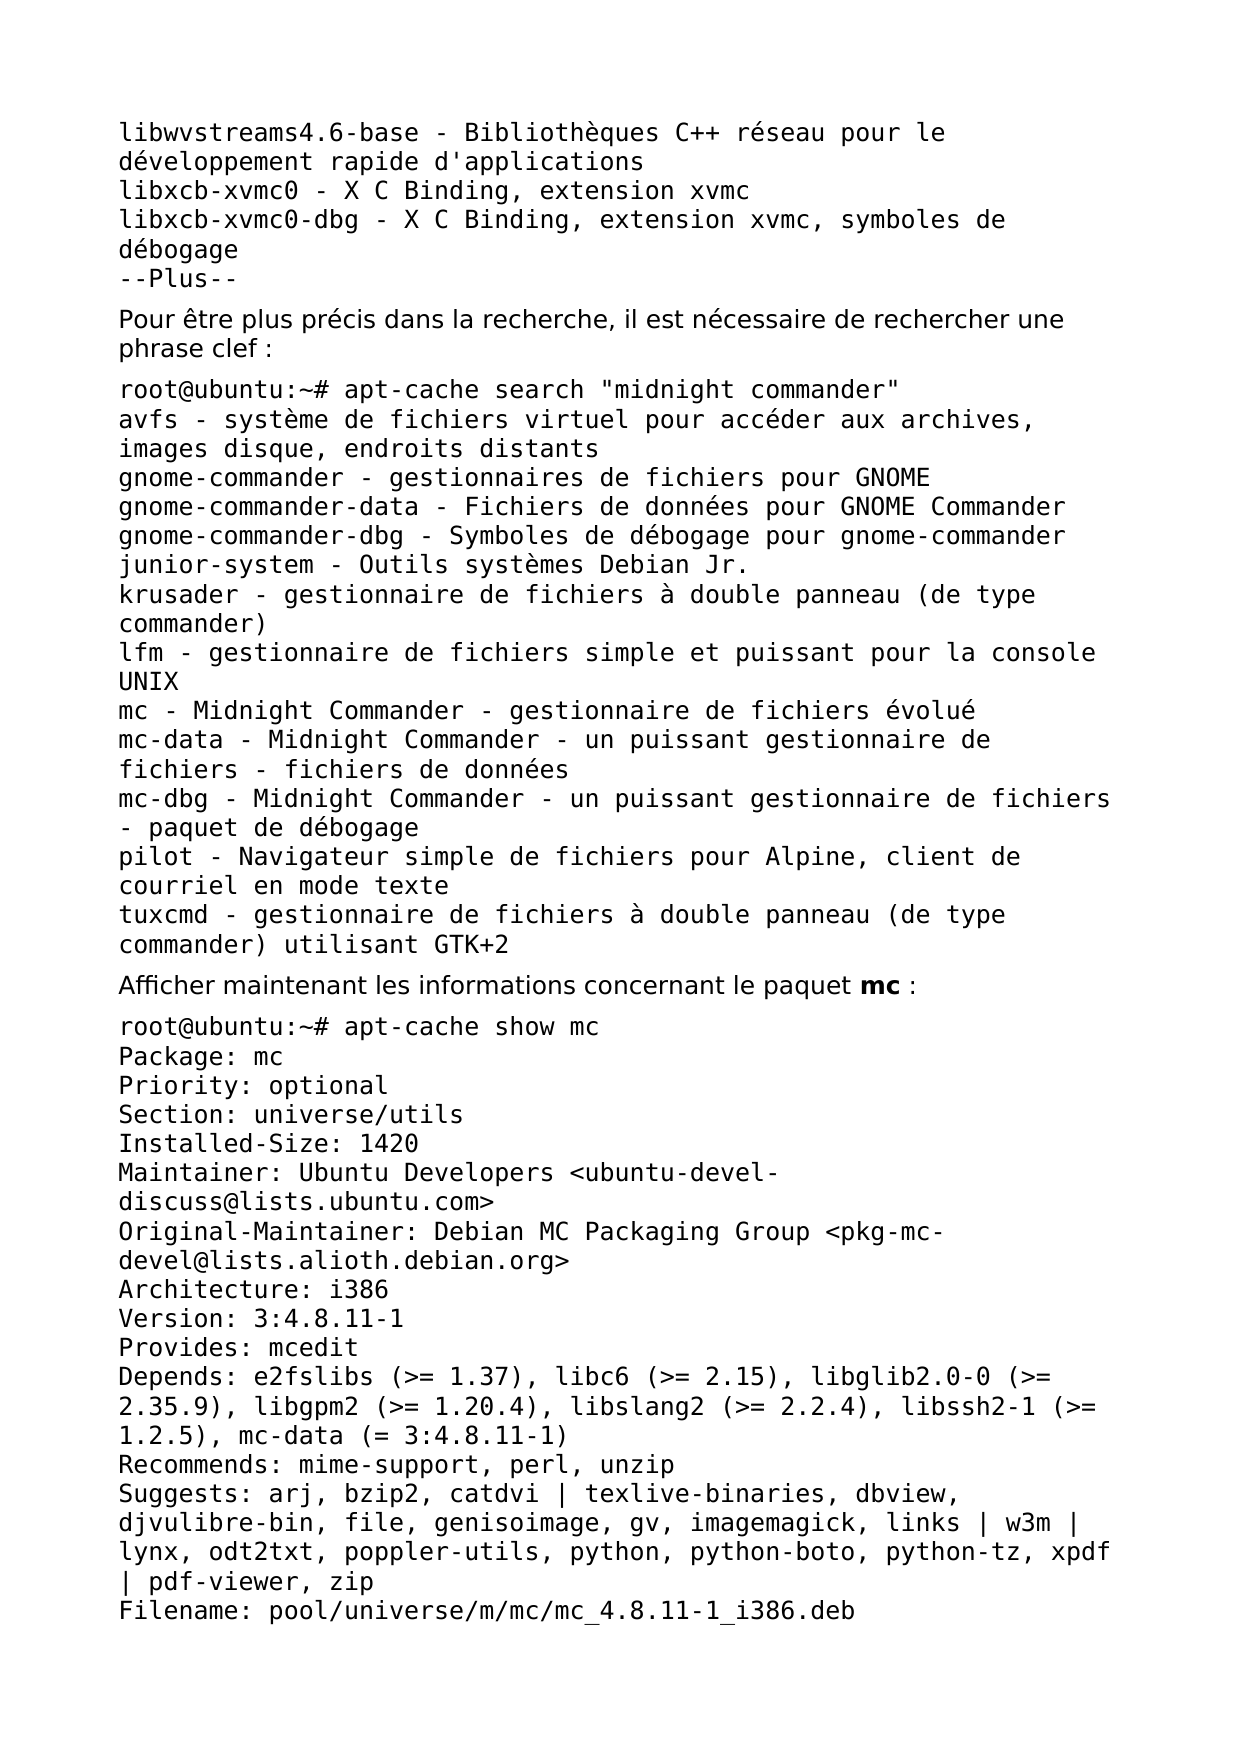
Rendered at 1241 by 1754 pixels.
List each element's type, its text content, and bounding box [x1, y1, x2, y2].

text root@ubuntu:~# apt-cache show mc Package: mc Priority: optional Section: universe/utils Installed-Size: 1420 Maintainer: Ubuntu Developers <ubuntu-devel-discuss@lists.ubuntu.com> Original-Maintainer: Debian MC Packaging Group <pkg-mc-devel@lists.alioth.debian.org> Architecture: i386 Version: 3:4.8.11-1 Provides: mcedit Depends: e2fslibs (>= 1.37), libc6 (>= 2.15), libglib2.0-0 (>= 2.35.9), libgpm2 (>= 1.20.4), libslang2 (>= 2.2.4), libssh2-1 (>= 1.2.5), mc-data (= 3:4.8.11-1) Recommends: mime-support, perl, unzip Suggests: arj, bzip2, catdvi | texlive-binaries, dbview, djvulibre-bin, file, genisoimage, gv, imagemagick, links | w3m | lynx, odt2txt, poppler-utils, python, python-boto, python-tz, xpdf | pdf-viewer, zip Filename: pool/universe/m/mc/mc_4.8.11-1_i386.deb [118, 1012, 1122, 1625]
text Afficher maintenant les informations concernant le paquet mc : [118, 971, 1122, 1000]
text root@ubuntu:~# apt-cache search "midnight commander" avfs - système de fichiers virtuel pour accéder aux archives, images disque, endroits distants gnome-commander - gestionnaires de fichiers pour GNOME gnome-commander-data - Fichiers de données pour GNOME Commander gnome-commander-dbg - Symboles de débogage pour gnome-commander junior-system - Outils systèmes Debian Jr. krusader - gestionnaire de fichiers à double panneau (de type commander) lfm - gestionnaire de fichiers simple et puissant pour la console UNIX mc - Midnight Commander - gestionnaire de fichiers évolué mc-data - Midnight Commander - un puissant gestionnaire de fichiers - fichiers de données mc-dbg - Midnight Commander - un puissant gestionnaire de fichiers - paquet de débogage pilot - Navigateur simple de fichiers pour Alpine, client de courriel en mode texte tuxcmd - gestionnaire de fichiers à double panneau (de type commander) utilisant GTK+2 [118, 376, 1122, 959]
text Pour être plus précis dans la recherche, il est nécessaire de rechercher une phrase clef : [118, 305, 1122, 363]
text libwvstreams4.6-base - Bibliothèques C++ réseau pour le développement rapide d'applications libxcb-xvmc0 - X C Binding, extension xvmc libxcb-xvmc0-dbg - X C Binding, extension xvmc, symboles de débogage --Plus-- [118, 118, 1122, 293]
